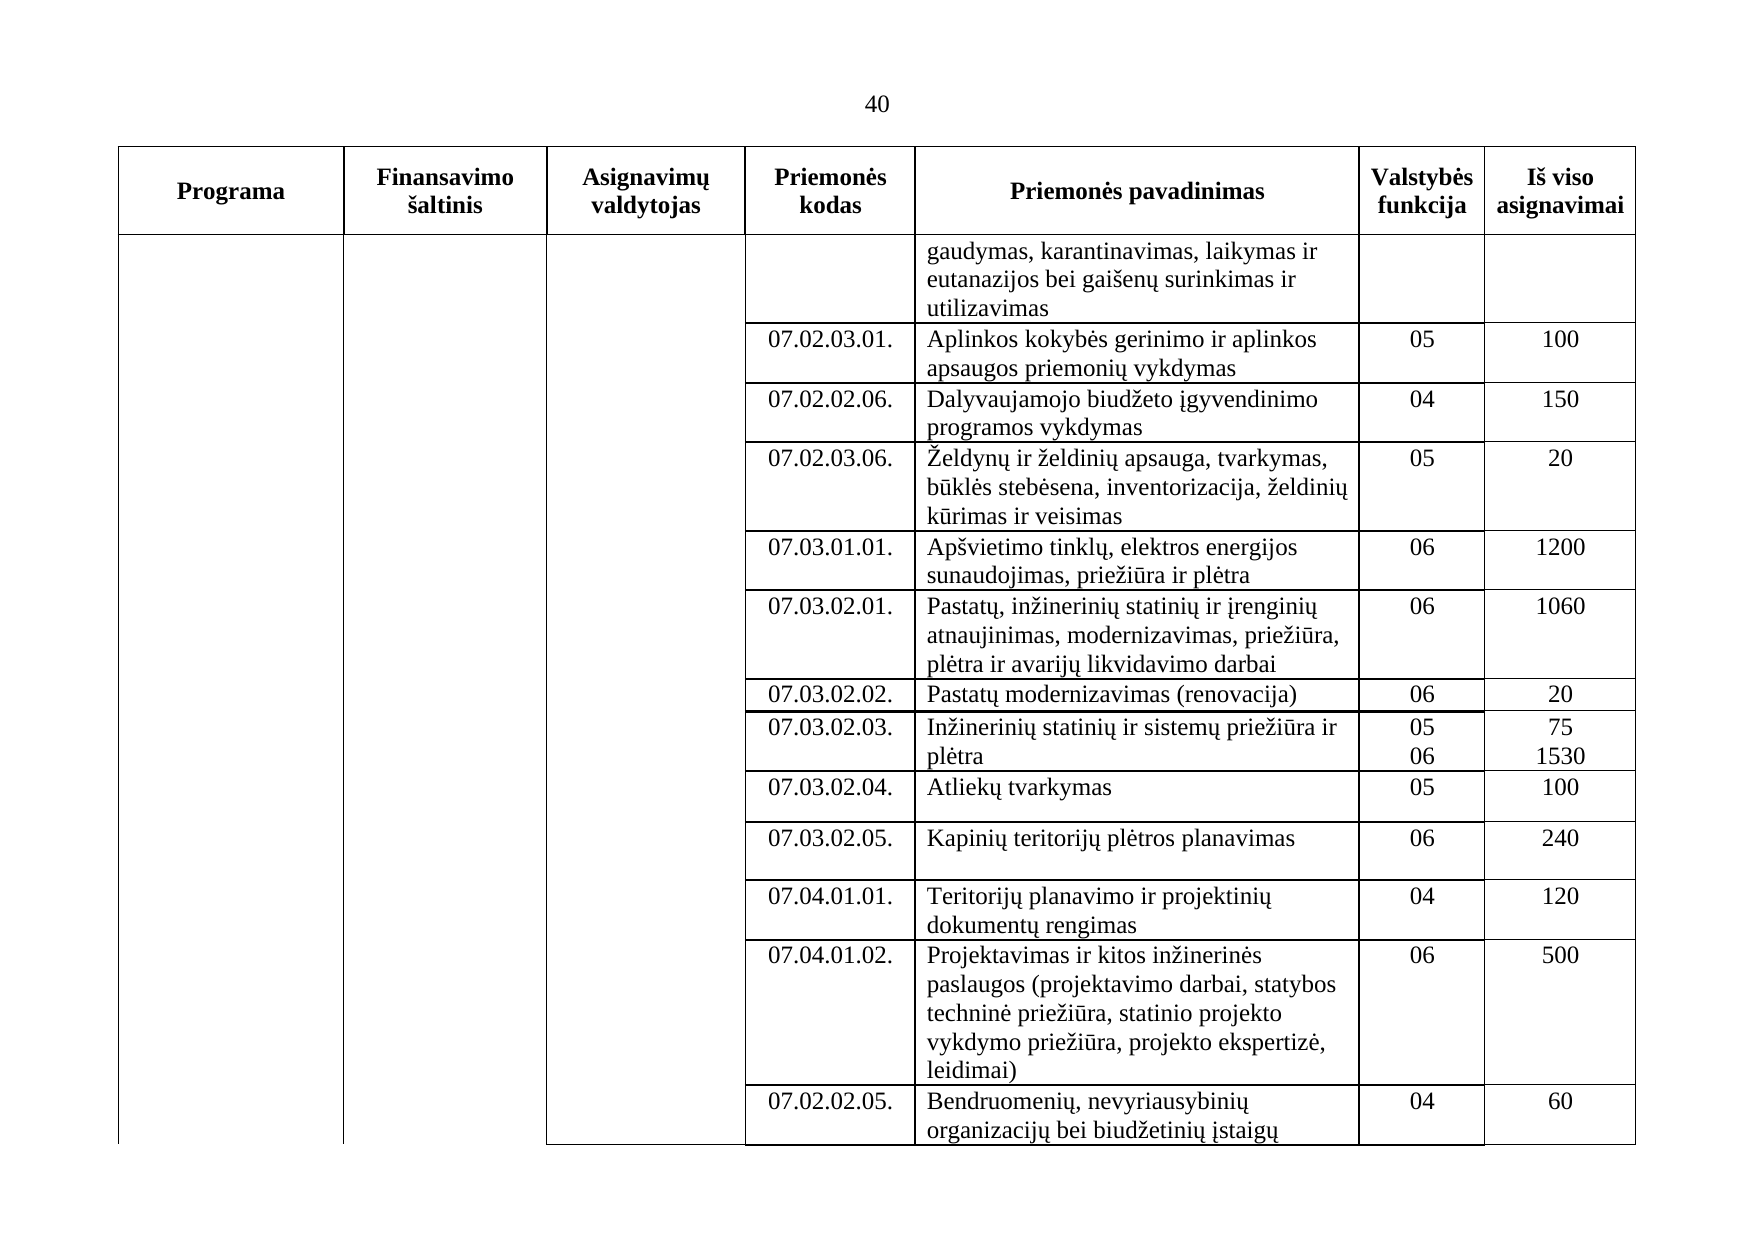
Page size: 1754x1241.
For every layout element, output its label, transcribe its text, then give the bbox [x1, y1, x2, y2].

table_cell Dalyvaujamojo biudžeto įgyvendinimo programos vykdymas [916, 384, 1358, 441]
table_cell [344, 821, 546, 1144]
table_cell Bendruomenių, nevyriausybinių organizacijų bei biudžetinių įstaigų [916, 1086, 1358, 1144]
table_cell Aplinkos kokybės gerinimo ir aplinkos apsaugos priemonių vykdymas [916, 324, 1358, 382]
table_cell 07.03.02.04. [746, 772, 914, 821]
table_cell 07.02.02.06. [746, 384, 914, 441]
table_cell Pastatų, inžinerinių statinių ir įrenginių atnaujinimas, modernizavimas, priežiūra, plėtra ir avarijų likvidavimo darbai [916, 591, 1358, 677]
table_header Asignavimų valdytojas [548, 147, 744, 234]
table_cell Kapinių teritorijų plėtros planavimas [916, 823, 1358, 879]
table_cell 04 [1360, 881, 1484, 938]
table_cell [119, 770, 343, 821]
table_cell 07.04.01.01. [746, 881, 914, 938]
table_header Valstybės funkcija [1360, 147, 1484, 234]
table_cell [547, 770, 745, 1144]
table_cell Želdynų ir želdinių apsauga, tvarkymas, būklės stebėsena, inventorizacija, želdinių kūrimas ir veisimas [916, 443, 1358, 529]
table_cell 05 [1360, 324, 1484, 382]
table_cell 07.02.03.01. [746, 324, 914, 382]
table_cell 04 [1360, 384, 1484, 441]
table_cell 150 [1485, 383, 1635, 441]
table_cell 07.03.02.05. [746, 823, 914, 879]
table_cell 07.02.03.06. [746, 443, 914, 529]
table_cell 05 06 [1360, 713, 1484, 770]
table_header Finansavimo šaltinis [345, 147, 546, 234]
table_cell 06 [1360, 823, 1484, 879]
table_cell Apšvietimo tinklų, elektros energijos sunaudojimas, priežiūra ir plėtra [916, 532, 1358, 589]
table_cell 06 [1360, 941, 1484, 1084]
table_cell 06 [1360, 591, 1484, 677]
table_cell [547, 235, 745, 770]
table_cell 04 [1360, 1086, 1484, 1144]
table_cell [119, 235, 343, 770]
table_cell [746, 235, 914, 322]
table_cell 06 [1360, 680, 1484, 710]
table_cell Projektavimas ir kitos inžinerinės paslaugos (projektavimo darbai, statybos techninė priežiūra, statinio projekto vykdymo priežiūra, projekto ekspertizė, leidimai) [916, 941, 1358, 1084]
table_cell 07.03.01.01. [746, 532, 914, 589]
table_cell 240 [1485, 822, 1635, 879]
table_cell Pastatų modernizavimas (renovacija) [916, 680, 1358, 710]
table_cell 07.03.02.02. [746, 680, 914, 710]
table_cell 1200 [1485, 531, 1635, 589]
table_cell 500 [1485, 940, 1635, 1084]
table_cell 05 [1360, 443, 1484, 529]
table_cell 07.03.02.03. [746, 713, 914, 770]
table_cell Teritorijų planavimo ir projektinių dokumentų rengimas [916, 881, 1358, 938]
table_cell 120 [1485, 880, 1635, 938]
table_header Priemonės pavadinimas [916, 147, 1358, 234]
table_cell 20 [1485, 442, 1635, 529]
table_cell [119, 821, 343, 1144]
table_cell 07.04.01.02. [746, 941, 914, 1084]
table_cell [344, 770, 546, 821]
table_cell gaudymas, karantinavimas, laikymas ir eutanazijos bei gaišenų surinkimas ir utilizavimas [916, 235, 1358, 322]
table_cell 07.02.02.05. [746, 1086, 914, 1144]
table_header Iš viso asignavimai [1485, 147, 1635, 234]
table_header Programa [119, 147, 343, 234]
table_cell 20 [1485, 679, 1635, 710]
table_cell 06 [1360, 532, 1484, 589]
table_cell [1485, 235, 1635, 322]
table_cell 60 [1485, 1085, 1635, 1144]
table_header Priemonės kodas [746, 147, 914, 234]
table_cell 05 [1360, 772, 1484, 821]
table_cell [344, 235, 546, 770]
table_cell Atliekų tvarkymas [916, 772, 1358, 821]
table_cell Inžinerinių statinių ir sistemų priežiūra ir plėtra [916, 713, 1358, 770]
table_cell 100 [1485, 771, 1635, 821]
table_cell 1060 [1485, 590, 1635, 677]
table_cell 07.03.02.01. [746, 591, 914, 677]
table_cell 75 1530 [1485, 711, 1635, 770]
table_cell 100 [1485, 323, 1635, 382]
table_cell [1360, 235, 1484, 322]
